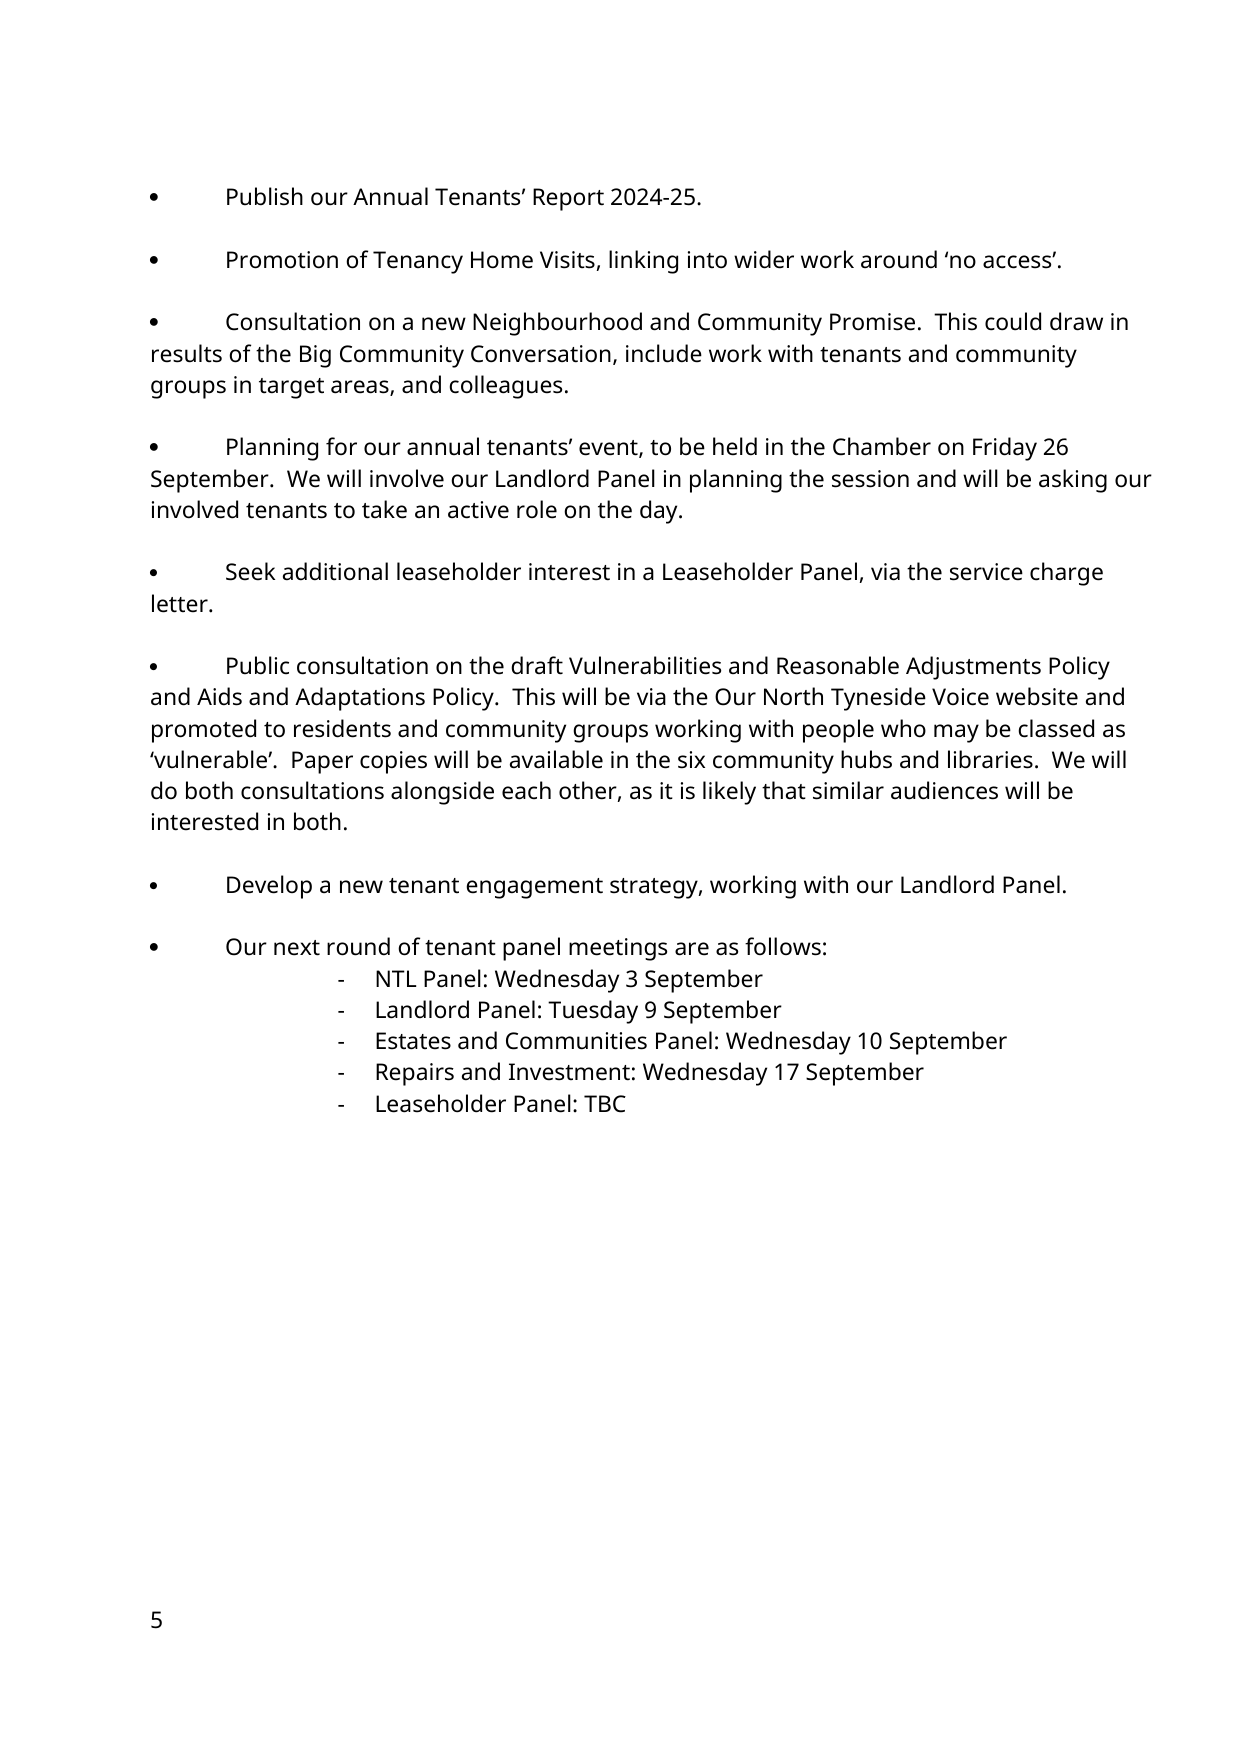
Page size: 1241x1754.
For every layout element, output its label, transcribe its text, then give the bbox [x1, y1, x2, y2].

list Estates and Communities Panel: Wednesday 10 September [337, 1025, 1154, 1056]
list Consultation on a new Neighbourhood and Community Promise. This could draw in results of the Big Community Conversation, include work with tenants and community groups in target areas, and colleagues. [150, 306, 1154, 400]
list Promotion of Tenancy Home Visits, linking into wider work around ‘no access’. [150, 244, 1154, 275]
list Leaseholder Panel: TBC [337, 1087, 1154, 1119]
list Our next round of tenant panel meetings are as follows: [150, 931, 1154, 962]
list NTL Panel: Wednesday 3 September [337, 962, 1154, 994]
list Publish our Annual Tenants’ Report 2024-25. [150, 181, 1154, 212]
list Planning for our annual tenants’ event, to be held in the Chamber on Friday 26 September. We will involve our Landlord Panel in planning the session and will be asking our involved tenants to take an active role on the day. [150, 431, 1154, 525]
list Develop a new tenant engagement strategy, working with our Landlord Panel. [150, 869, 1154, 900]
list Seek additional leaseholder interest in a Leaseholder Panel, via the service charge letter. [150, 556, 1154, 619]
list Repairs and Investment: Wednesday 17 September [337, 1056, 1154, 1087]
list Public consultation on the draft Vulnerabilities and Reasonable Adjustments Policy and Aids and Adaptations Policy. This will be via the Our North Tyneside Voice website and promoted to residents and community groups working with people who may be classed as ‘vulnerable’. Paper copies will be available in the six community hubs and libraries. We will do both consultations alongside each other, as it is likely that similar audiences will be interested in both. [150, 650, 1154, 837]
list Landlord Panel: Tuesday 9 September [337, 994, 1154, 1025]
